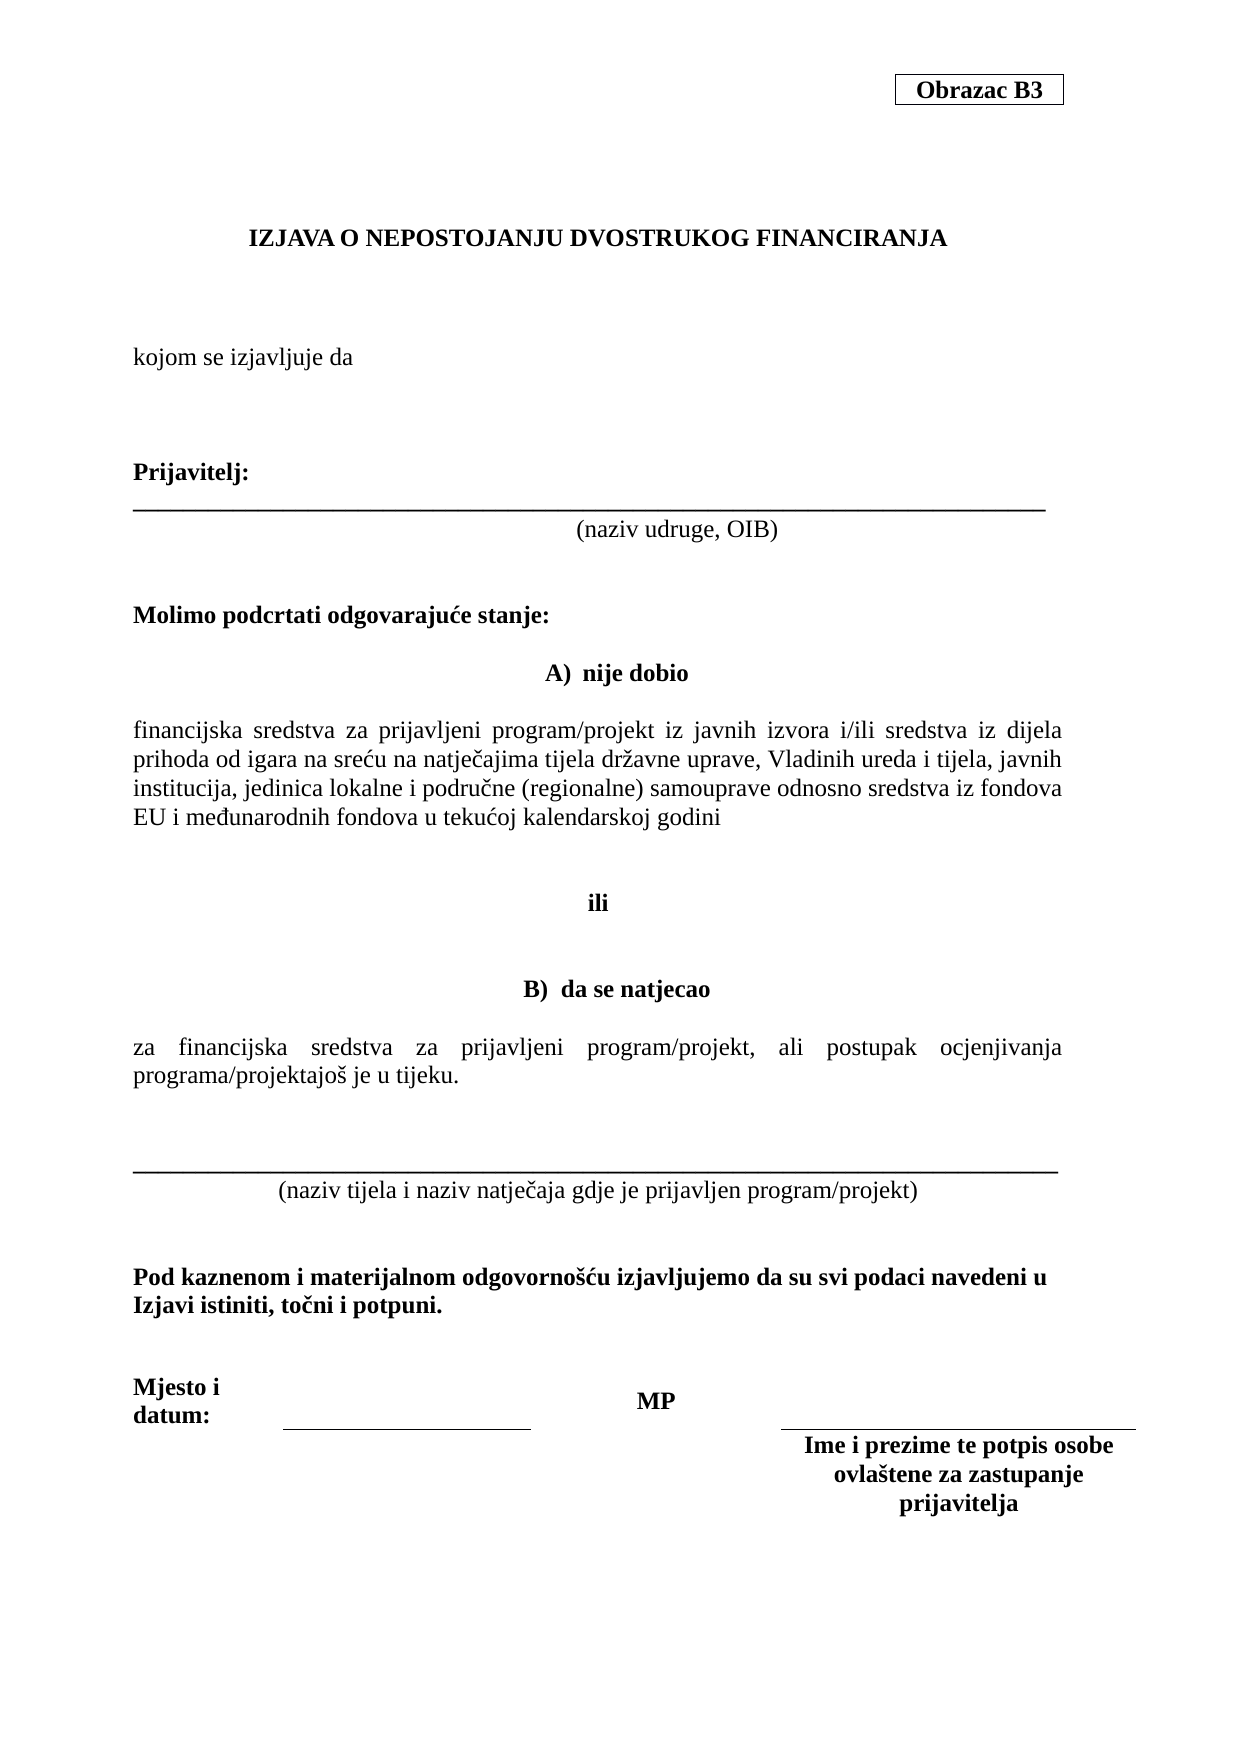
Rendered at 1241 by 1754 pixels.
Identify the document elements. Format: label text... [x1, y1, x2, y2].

text Prijavitelj: _________________________________________________________________________ [133, 457, 1063, 514]
table_header MP [531, 1372, 781, 1429]
text Molimo podcrtati odgovarajuće stanje: [133, 601, 1063, 629]
table_header [283, 1372, 531, 1429]
text financijska sredstva za prijavljeni program/projekt iz javnih izvora i/ili sredstva iz dijela prihoda od igara na sreću na natječajima tijela državne uprave, Vladinih ureda i tijela, javnih institucija, jedinica lokalne i područne (regionalne) samouprave odnosno sredstva iz fondova EU i međunarodnih fondova u tekućoj kalendarskoj godini [133, 716, 1063, 831]
text Pod kaznenom i materijalnom odgovornošću izjavljujemo da su svi podaci navedeni u Izjavi istiniti, točni i potpuni. [133, 1262, 1063, 1319]
table_cell [133, 1429, 283, 1516]
table_header Mjesto i datum: [133, 1372, 283, 1429]
text ili [133, 888, 1063, 917]
table_cell Ime i prezime te potpis osobe ovlaštene za zastupanje prijavitelja [781, 1430, 1136, 1516]
text za financijska sredstva za prijavljeni program/projekt, ali postupak ocjenjivanja programa/projektajoš je u tijeku. [133, 1032, 1063, 1089]
text kojom se izjavljuje da [133, 342, 1063, 371]
text IZJAVA O NEPOSTOJANJU DVOSTRUKOG FINANCIRANJA [133, 223, 1063, 252]
text __________________________________________________________________________ [133, 1147, 1063, 1176]
list nije dobio [170, 658, 1063, 687]
table_cell [531, 1429, 781, 1516]
table_header [781, 1372, 1136, 1429]
table_cell [283, 1430, 531, 1516]
list da se natjecao [170, 974, 1063, 1003]
text (naziv udruge, OIB) [133, 514, 1063, 543]
text (naziv tijela i naziv natječaja gdje je prijavljen program/projekt) [133, 1176, 1063, 1204]
